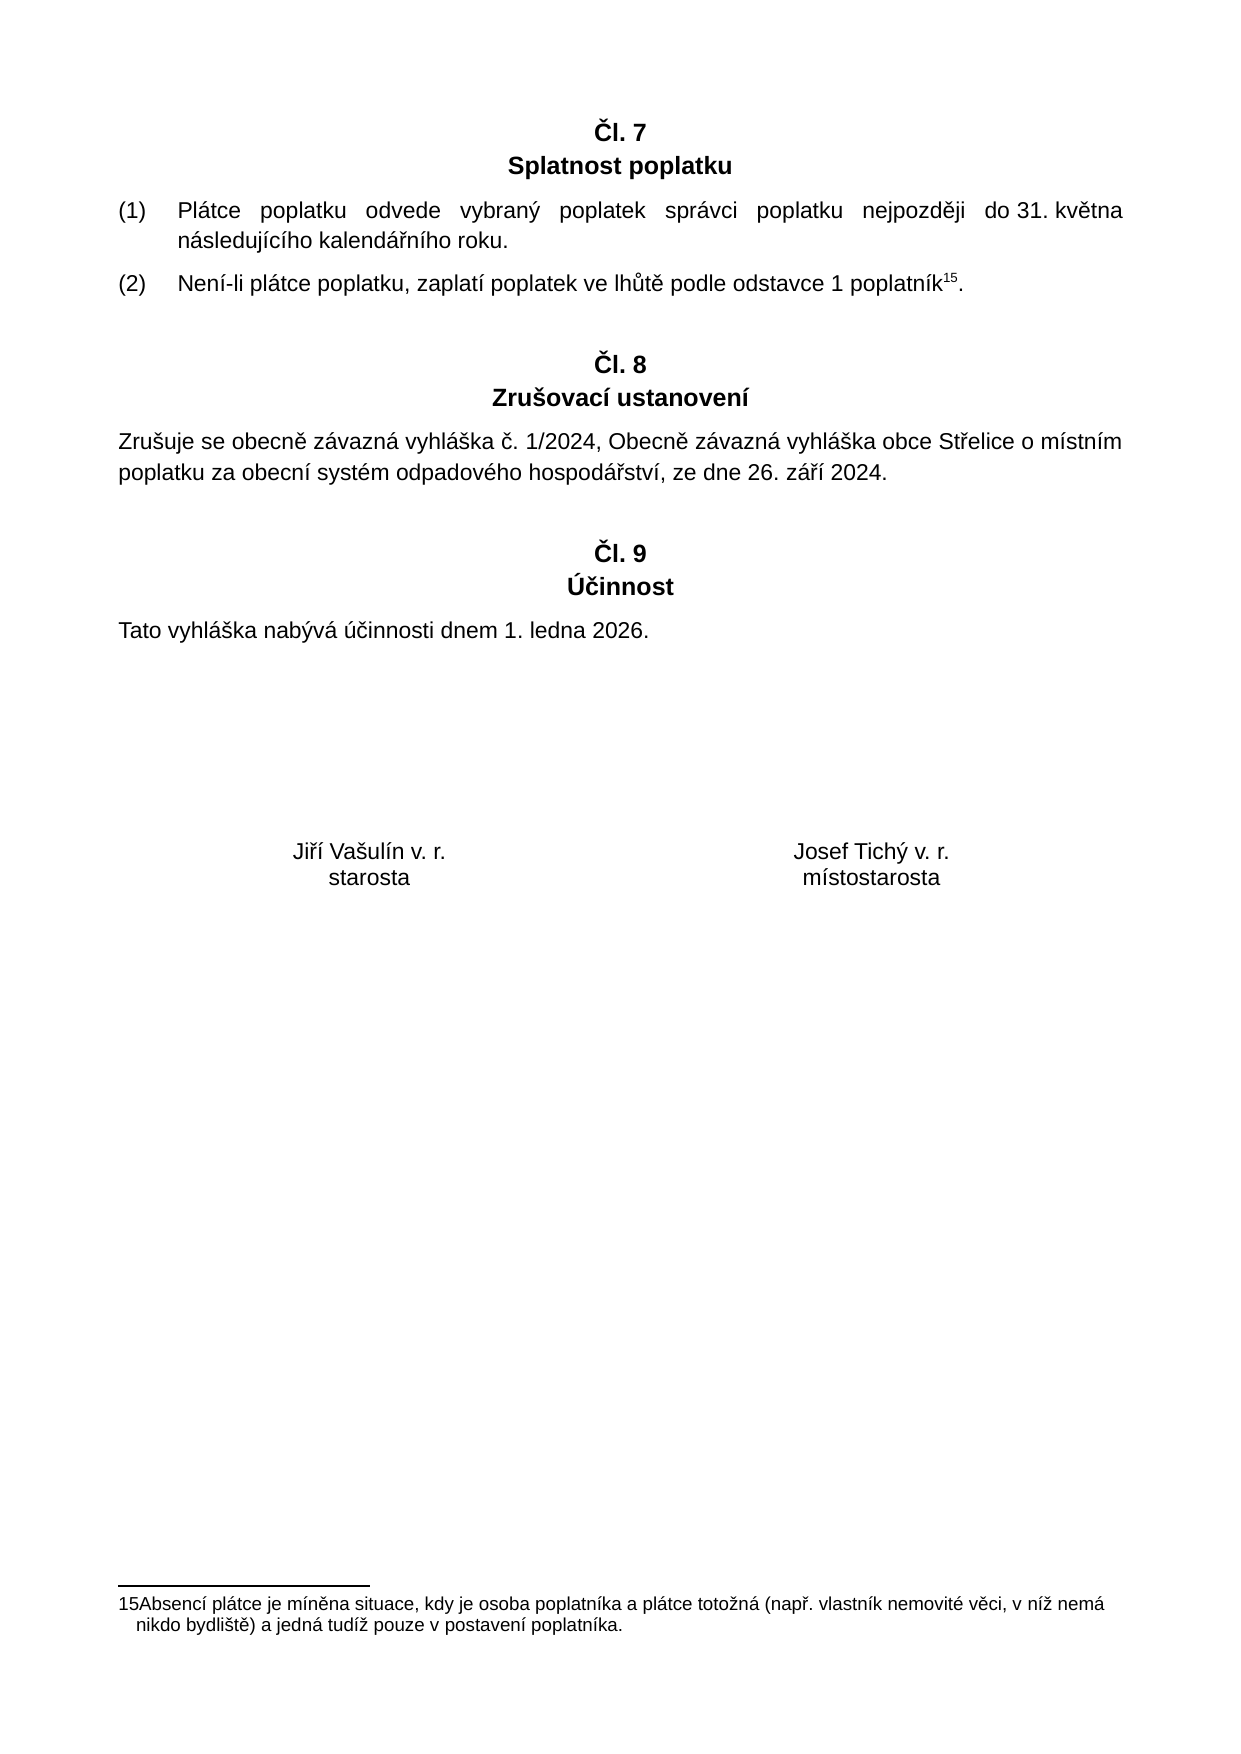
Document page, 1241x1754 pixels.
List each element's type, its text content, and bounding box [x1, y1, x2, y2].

list Plátce poplatku odvede vybraný poplatek správci poplatku nejpozději do 31. května následujícího kalendářního roku. [118, 197, 1122, 253]
subtitle Čl. 9 Účinnost [118, 539, 1122, 601]
text Tato vyhláška nabývá účinnosti dnem 1. ledna 2026. [118, 617, 1122, 644]
table_cell [620, 896, 1122, 1014]
table_header Josef Tichý v. r. místostarosta [620, 778, 1122, 896]
table_header Jiří Vašulín v. r. starosta [118, 778, 620, 896]
list Absencí plátce je míněna situace, kdy je osoba poplatníka a plátce totožná (např. vlastník nemovité věci, v níž nemá nikdo bydliště) a jedná tudíž pouze v postavení poplatníka. [118, 1592, 1122, 1635]
table_cell [118, 896, 620, 1014]
subtitle Čl. 7 Splatnost poplatku [118, 118, 1122, 180]
subtitle Čl. 8 Zrušovací ustanovení [118, 350, 1122, 412]
text Zrušuje se obecně závazná vyhláška č. 1/2024, Obecně závazná vyhláška obce Střelice o místním poplatku za obecní systém odpadového hospodářství, ze dne 26. září 2024. [118, 428, 1122, 485]
list Není-li plátce poplatku, zaplatí poplatek ve lhůtě podle odstavce 1 poplatník. [118, 269, 1122, 296]
